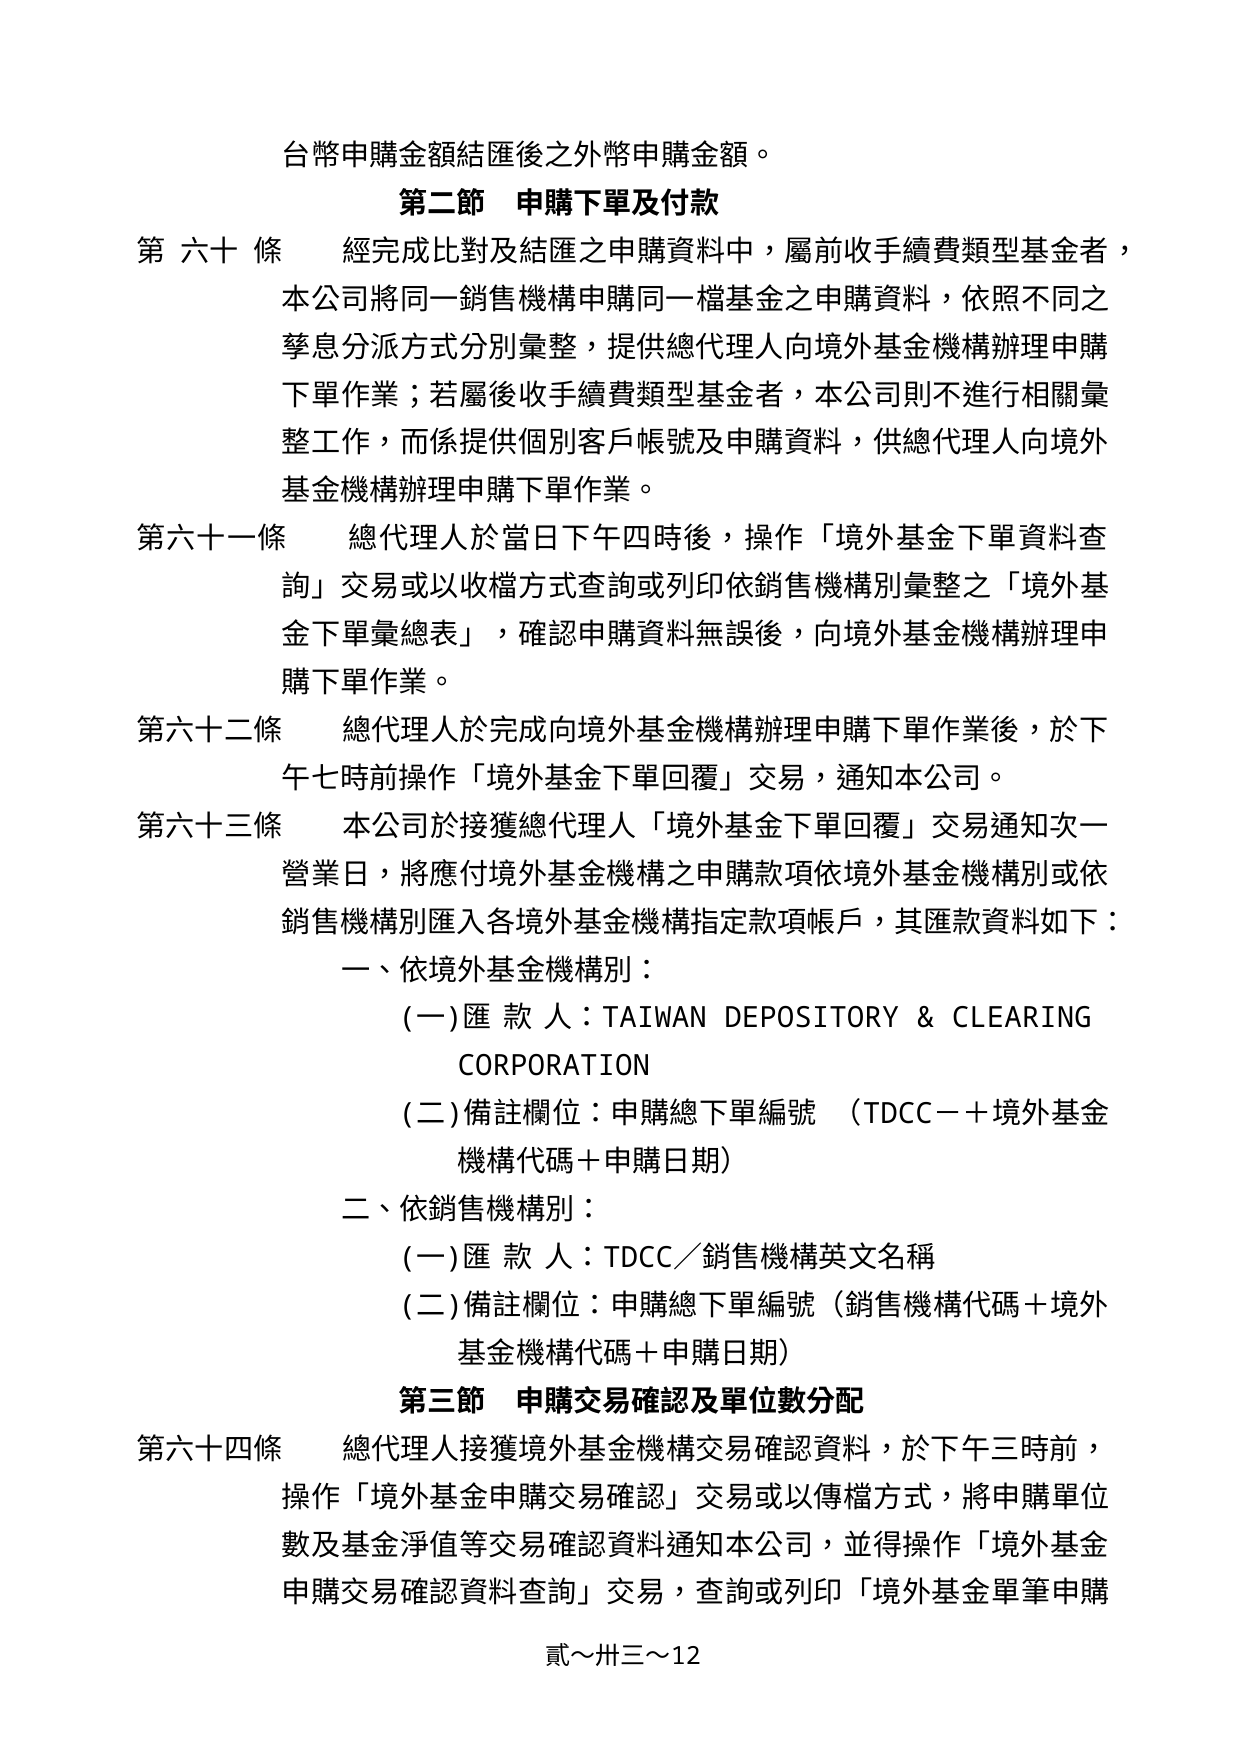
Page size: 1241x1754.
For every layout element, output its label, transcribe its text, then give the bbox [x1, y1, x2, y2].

text 第六十二條 總代理人於完成向境外基金機構辦理申購下單作業後，於下午七時前操作「境外基金下單回覆」交易，通知本公司。 [136, 702, 1110, 798]
text 二、依銷售機構別： [341, 1181, 1110, 1229]
text (一)匯款人：TDCC／銷售機構英文名稱 [398, 1229, 1110, 1277]
text 第六十三條 本公司於接獲總代理人「境外基金下單回覆」交易通知次一營業日，將應付境外基金機構之申購款項依境外基金機構別或依銷售機構別匯入各境外基金機構指定款項帳戶，其匯款資料如下： [136, 798, 1110, 942]
subtitle 第二節 申購下單及付款 [398, 175, 1110, 223]
text 一、依境外基金機構別： [341, 942, 1110, 989]
subtitle 第三節 申購交易確認及單位數分配 [398, 1373, 1110, 1421]
text 第 六十 條 經完成比對及結匯之申購資料中，屬前收手續費類型基金者，本公司將同一銷售機構申購同一檔基金之申購資料，依照不同之孳息分派方式分別彙整，提供總代理人向境外基金機構辦理申購下單作業；若屬後收手續費類型基金者，本公司則不進行相關彙整工作，而係提供個別客戶帳號及申購資料，供總代理人向境外基金機構辦理申購下單作業。 [136, 223, 1110, 510]
text (一)匯款人：TAIWAN DEPOSITORY & CLEARING CORPORATION [398, 989, 1110, 1085]
text (二)備註欄位：申購總下單編號（銷售機構代碼＋境外基金機構代碼＋申購日期） [398, 1277, 1110, 1373]
text 台幣申購金額結匯後之外幣申購金額。 [136, 127, 1110, 175]
text 第六十四條 總代理人接獲境外基金機構交易確認資料，於下午三時前，操作「境外基金申購交易確認」交易或以傳檔方式，將申購單位數及基金淨值等交易確認資料通知本公司，並得操作「境外基金申購交易確認資料查詢」交易，查詢或列印「境外基金單筆申購 [136, 1421, 1110, 1612]
text 第六十一條 總代理人於當日下午四時後，操作「境外基金下單資料查詢」交易或以收檔方式查詢或列印依銷售機構別彙整之「境外基金下單彙總表」，確認申購資料無誤後，向境外基金機構辦理申購下單作業。 [136, 510, 1110, 702]
text (二)備註欄位：申購總下單編號 （TDCC－＋境外基金機構代碼＋申購日期） [398, 1085, 1110, 1181]
